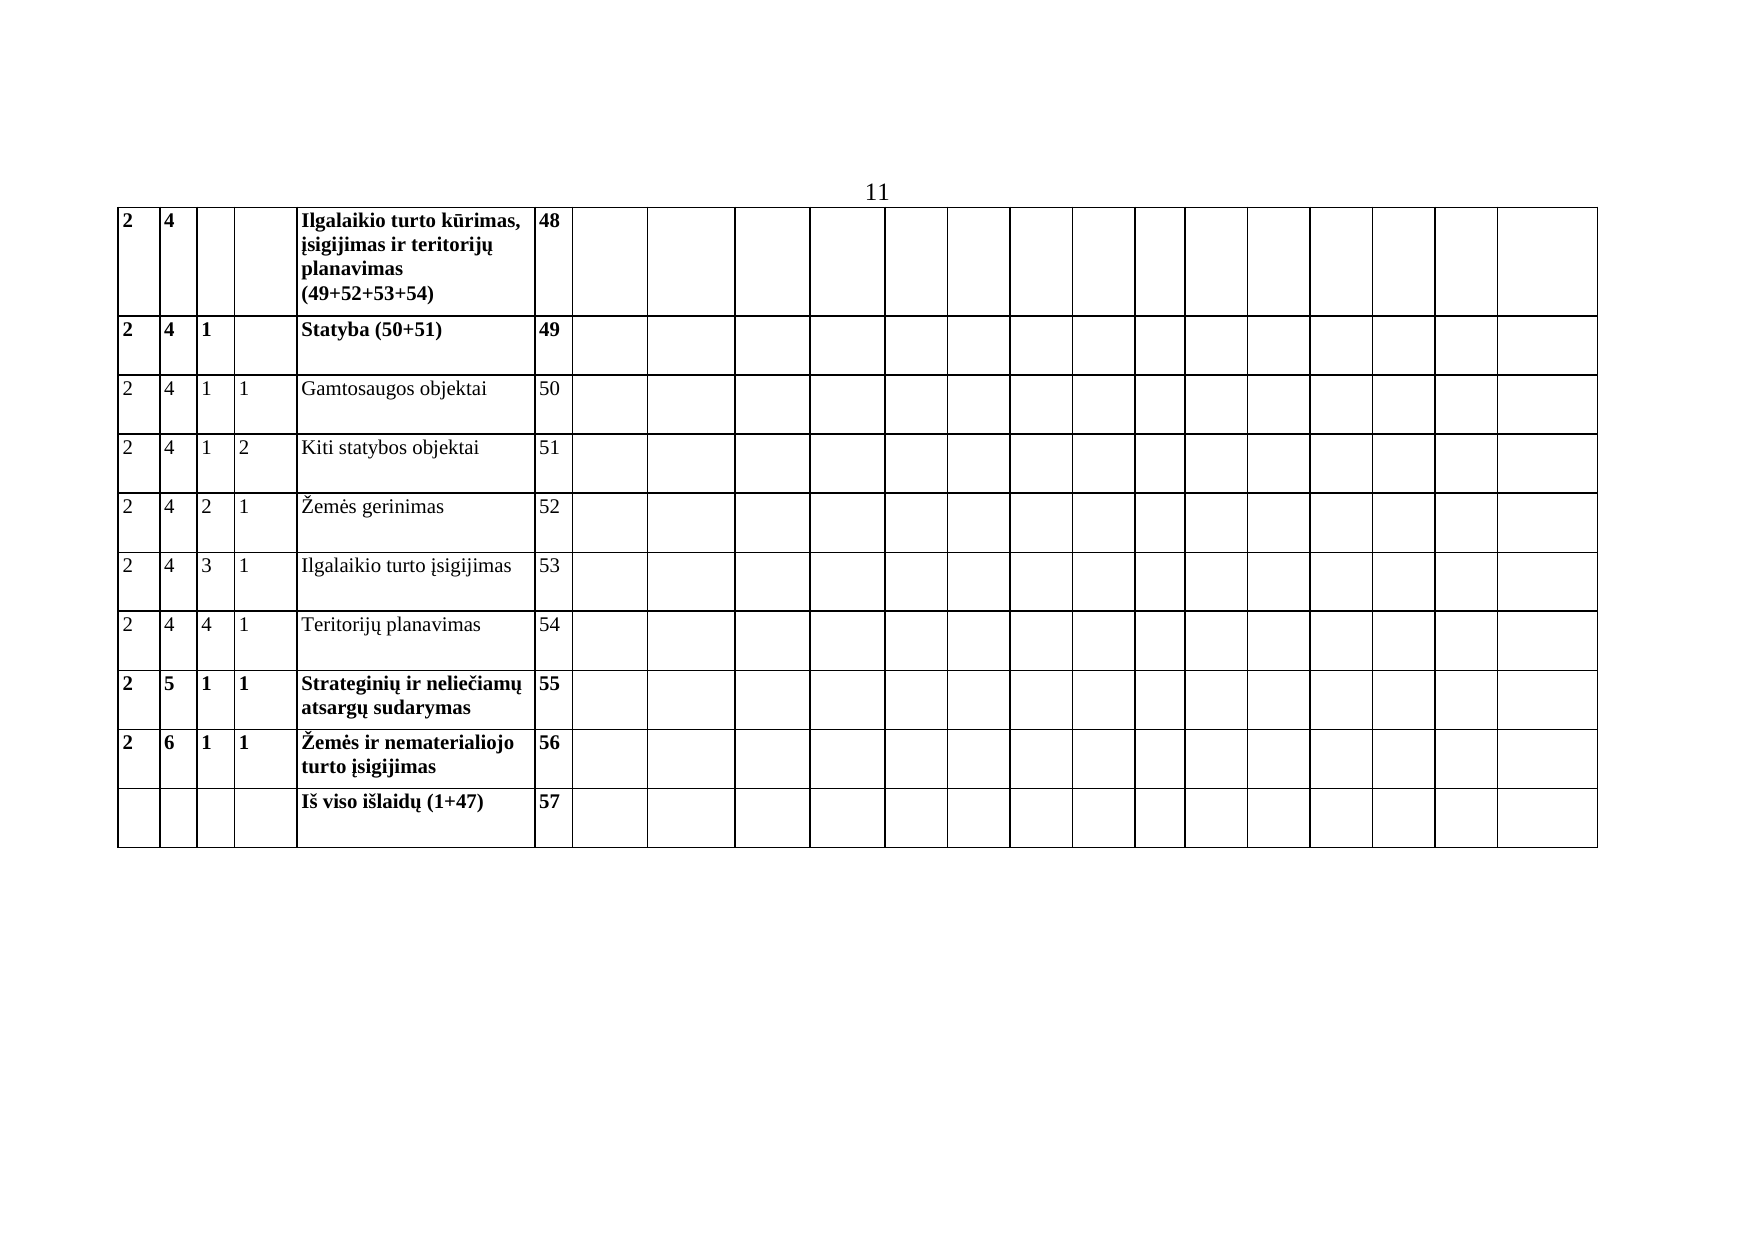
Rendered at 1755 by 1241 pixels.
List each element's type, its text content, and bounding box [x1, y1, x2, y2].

table_cell [811, 671, 884, 728]
table_cell [1311, 435, 1372, 492]
table_cell [1011, 612, 1072, 669]
table_cell [886, 435, 947, 492]
table_cell 1 [198, 376, 234, 433]
table_cell 2 [119, 494, 159, 551]
table_cell [948, 730, 1009, 788]
table_cell [811, 730, 884, 788]
table_cell 2 [119, 612, 159, 669]
table_cell [886, 671, 947, 728]
table_cell [1373, 553, 1434, 610]
table_cell [1136, 612, 1184, 669]
table_cell [1498, 553, 1597, 610]
table_cell 1 [235, 494, 296, 551]
table_cell 1 [235, 730, 296, 788]
table_cell [1136, 208, 1184, 315]
table_cell Statyba (50+51) [298, 317, 534, 374]
table_cell 1 [198, 317, 234, 374]
table_cell [198, 208, 234, 315]
table_cell [1373, 671, 1434, 728]
table_cell [811, 494, 884, 551]
table_cell 4 [198, 612, 234, 669]
table_cell [1073, 376, 1134, 433]
table_cell [948, 208, 1009, 315]
table_cell Kiti statybos objektai [298, 435, 534, 492]
table_cell 2 [119, 208, 159, 315]
table_cell [1498, 671, 1597, 728]
table_cell [1248, 730, 1309, 788]
table_cell [886, 553, 947, 610]
table_cell [1311, 789, 1372, 847]
table_cell [1311, 730, 1372, 788]
table_cell [1011, 317, 1072, 374]
table_cell [1373, 494, 1434, 551]
table_cell [736, 208, 809, 315]
table_cell [235, 317, 296, 374]
table_cell 2 [119, 376, 159, 433]
table_cell Ilgalaikio turto kūrimas, įsigijimas ir teritorijų planavimas (49+52+53+54) [298, 208, 534, 315]
table_cell 1 [235, 671, 296, 728]
table_cell 53 [536, 553, 572, 610]
table_cell Žemės gerinimas [298, 494, 534, 551]
table_cell [1498, 435, 1597, 492]
table_cell [1136, 317, 1184, 374]
table_cell [573, 789, 647, 847]
table_cell [198, 789, 234, 847]
table_cell [1186, 671, 1247, 728]
table_cell [1498, 376, 1597, 433]
table_cell [573, 208, 647, 315]
table_cell [811, 317, 884, 374]
table_cell [736, 671, 809, 728]
table_cell [1248, 435, 1309, 492]
table_cell [1011, 376, 1072, 433]
table_cell [1136, 435, 1184, 492]
table_cell [948, 789, 1009, 847]
table_cell Žemės ir nematerialiojo turto įsigijimas [298, 730, 534, 788]
table_cell 4 [161, 208, 196, 315]
table_cell 1 [198, 730, 234, 788]
table_cell [1373, 789, 1434, 847]
table_cell [1186, 730, 1247, 788]
table_cell [1373, 612, 1434, 669]
table_cell [235, 208, 296, 315]
table_cell [736, 730, 809, 788]
table_cell [1011, 208, 1072, 315]
table_cell [948, 612, 1009, 669]
table_cell [886, 208, 947, 315]
table_cell [1073, 208, 1134, 315]
table_cell [1073, 612, 1134, 669]
table_cell [1073, 789, 1134, 847]
table_cell 2 [119, 317, 159, 374]
table_cell [573, 612, 647, 669]
table_cell [886, 789, 947, 847]
table_cell [948, 553, 1009, 610]
table_cell [1073, 671, 1134, 728]
table_cell [736, 435, 809, 492]
table_cell [1073, 317, 1134, 374]
table_cell [648, 730, 734, 788]
table_cell [1373, 317, 1434, 374]
table_cell [811, 553, 884, 610]
table_cell [736, 612, 809, 669]
table_cell [648, 376, 734, 433]
table_cell [948, 435, 1009, 492]
table_cell [119, 789, 159, 847]
table_cell [1248, 671, 1309, 728]
table_cell 54 [536, 612, 572, 669]
table_cell [1498, 208, 1597, 315]
table_cell [161, 789, 196, 847]
table_cell [811, 376, 884, 433]
table_cell [573, 435, 647, 492]
table_cell [1373, 435, 1434, 492]
table_cell [1186, 789, 1247, 847]
table_cell [1186, 376, 1247, 433]
table_cell [886, 730, 947, 788]
table_cell [1011, 789, 1072, 847]
table_cell [573, 317, 647, 374]
table_cell 1 [198, 435, 234, 492]
table_cell 4 [161, 612, 196, 669]
table_cell 4 [161, 553, 196, 610]
table_cell [1186, 612, 1247, 669]
table_cell 50 [536, 376, 572, 433]
table_cell [1011, 435, 1072, 492]
table_cell [736, 789, 809, 847]
table_cell [1248, 376, 1309, 433]
table_cell [648, 789, 734, 847]
table_cell [573, 671, 647, 728]
table_cell [573, 376, 647, 433]
table_cell [1248, 612, 1309, 669]
table_cell 1 [198, 671, 234, 728]
table_cell [1186, 317, 1247, 374]
table_cell [573, 494, 647, 551]
table_cell [648, 612, 734, 669]
table_cell Iš viso išlaidų (1+47) [298, 789, 534, 847]
table_cell 3 [198, 553, 234, 610]
table_cell [1011, 730, 1072, 788]
table_cell [1186, 208, 1247, 315]
table_cell [573, 553, 647, 610]
table_cell [886, 317, 947, 374]
table_cell 55 [536, 671, 572, 728]
table_cell [736, 553, 809, 610]
table_cell [1073, 494, 1134, 551]
table_cell [648, 494, 734, 551]
table_cell [1311, 612, 1372, 669]
table_cell [811, 435, 884, 492]
table_cell 1 [235, 376, 296, 433]
table_cell [1136, 494, 1184, 551]
table_cell [948, 376, 1009, 433]
table_cell [1248, 317, 1309, 374]
table_cell [1436, 671, 1497, 728]
table_cell 2 [119, 435, 159, 492]
table_cell [886, 612, 947, 669]
table_cell [1011, 671, 1072, 728]
table_cell [648, 553, 734, 610]
table_cell 2 [119, 730, 159, 788]
table_cell [648, 435, 734, 492]
table_cell [1498, 789, 1597, 847]
table_cell 2 [119, 671, 159, 728]
table_cell [1248, 494, 1309, 551]
table_cell [235, 789, 296, 847]
table_cell [1373, 208, 1434, 315]
table_cell [948, 671, 1009, 728]
table_cell 48 [536, 208, 572, 315]
table_cell 6 [161, 730, 196, 788]
table_cell [1373, 376, 1434, 433]
table_cell [1436, 208, 1497, 315]
table_cell 4 [161, 317, 196, 374]
table_cell 2 [198, 494, 234, 551]
table_cell [948, 494, 1009, 551]
table_cell [811, 208, 884, 315]
table_cell 5 [161, 671, 196, 728]
table_cell 1 [235, 612, 296, 669]
table_cell [886, 494, 947, 551]
table_cell [1498, 494, 1597, 551]
table_cell Teritorijų planavimas [298, 612, 534, 669]
table_cell [811, 789, 884, 847]
table_cell [1136, 730, 1184, 788]
table_cell [1186, 435, 1247, 492]
table_cell 4 [161, 376, 196, 433]
table_cell [1248, 208, 1309, 315]
table_cell [1311, 494, 1372, 551]
table_cell [1373, 730, 1434, 788]
table_cell [948, 317, 1009, 374]
table_cell [1136, 789, 1184, 847]
table_cell [1248, 789, 1309, 847]
table_cell [1436, 376, 1497, 433]
table_cell [886, 376, 947, 433]
table_cell [1436, 789, 1497, 847]
table_cell [736, 494, 809, 551]
table_cell [1011, 553, 1072, 610]
table_cell 51 [536, 435, 572, 492]
table_cell 2 [235, 435, 296, 492]
table_cell 56 [536, 730, 572, 788]
table_cell 4 [161, 494, 196, 551]
table_cell [1073, 730, 1134, 788]
table_cell [648, 671, 734, 728]
table_cell [1311, 671, 1372, 728]
table_cell [1311, 208, 1372, 315]
table_cell [1186, 494, 1247, 551]
table_cell [1436, 730, 1497, 788]
table_cell [1136, 553, 1184, 610]
table_cell [648, 208, 734, 315]
table_cell 57 [536, 789, 572, 847]
table_cell [1436, 553, 1497, 610]
table_cell [736, 317, 809, 374]
table_cell [1136, 671, 1184, 728]
table_cell [1436, 317, 1497, 374]
table_cell [1436, 612, 1497, 669]
table_cell [1136, 376, 1184, 433]
table_cell [736, 376, 809, 433]
table_cell [1498, 317, 1597, 374]
table_cell [1186, 553, 1247, 610]
table_cell [1073, 553, 1134, 610]
table_cell [1311, 553, 1372, 610]
table_cell 1 [235, 553, 296, 610]
table_cell Ilgalaikio turto įsigijimas [298, 553, 534, 610]
table_cell [573, 730, 647, 788]
table_cell 52 [536, 494, 572, 551]
table_cell [1498, 612, 1597, 669]
table_cell [1248, 553, 1309, 610]
table_cell [1498, 730, 1597, 788]
table_cell Gamtosaugos objektai [298, 376, 534, 433]
table_cell 49 [536, 317, 572, 374]
table_cell 4 [161, 435, 196, 492]
table_cell [1311, 376, 1372, 433]
table_cell [1011, 494, 1072, 551]
table_cell [811, 612, 884, 669]
table_cell [1436, 494, 1497, 551]
table_cell [1436, 435, 1497, 492]
table_cell [1073, 435, 1134, 492]
table_cell [1311, 317, 1372, 374]
table_cell [648, 317, 734, 374]
table_cell Strateginių ir neliečiamų atsargų sudarymas [298, 671, 534, 728]
table_cell 2 [119, 553, 159, 610]
